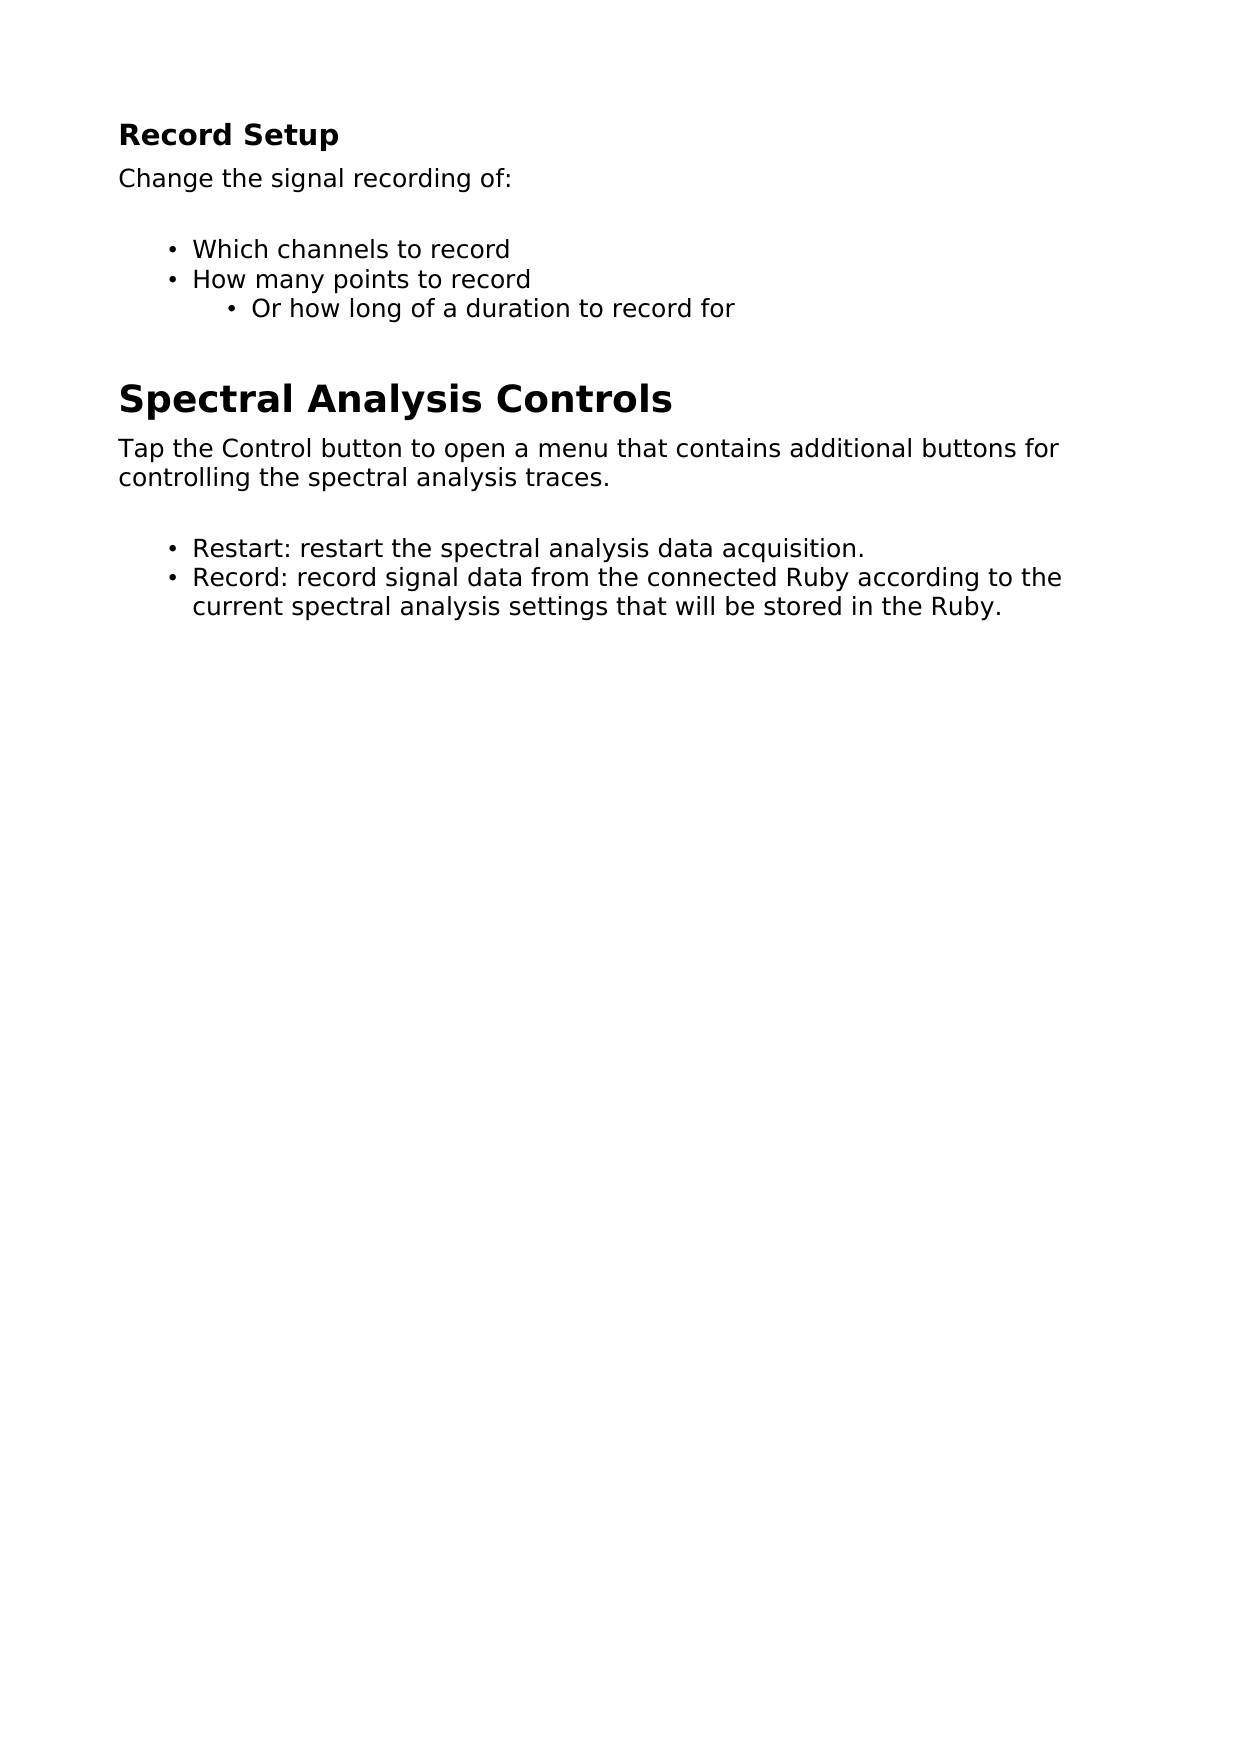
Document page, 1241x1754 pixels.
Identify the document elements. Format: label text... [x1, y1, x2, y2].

list Restart: restart the spectral analysis data acquisition. [177, 534, 1122, 563]
subtitle Spectral Analysis Controls [118, 378, 1122, 421]
text Change the signal recording of: [118, 164, 1122, 194]
list How many points to record [177, 265, 1122, 294]
list Which channels to record [177, 236, 1122, 265]
text Tap the Control button to open a menu that contains additional buttons for controlling the spectral analysis traces. [118, 434, 1122, 492]
list Or how long of a duration to record for [236, 294, 1122, 323]
list Record: record signal data from the connected Ruby according to the current spectral analysis settings that will be stored in the Ruby. [177, 563, 1122, 622]
subtitle Record Setup [118, 118, 1122, 152]
